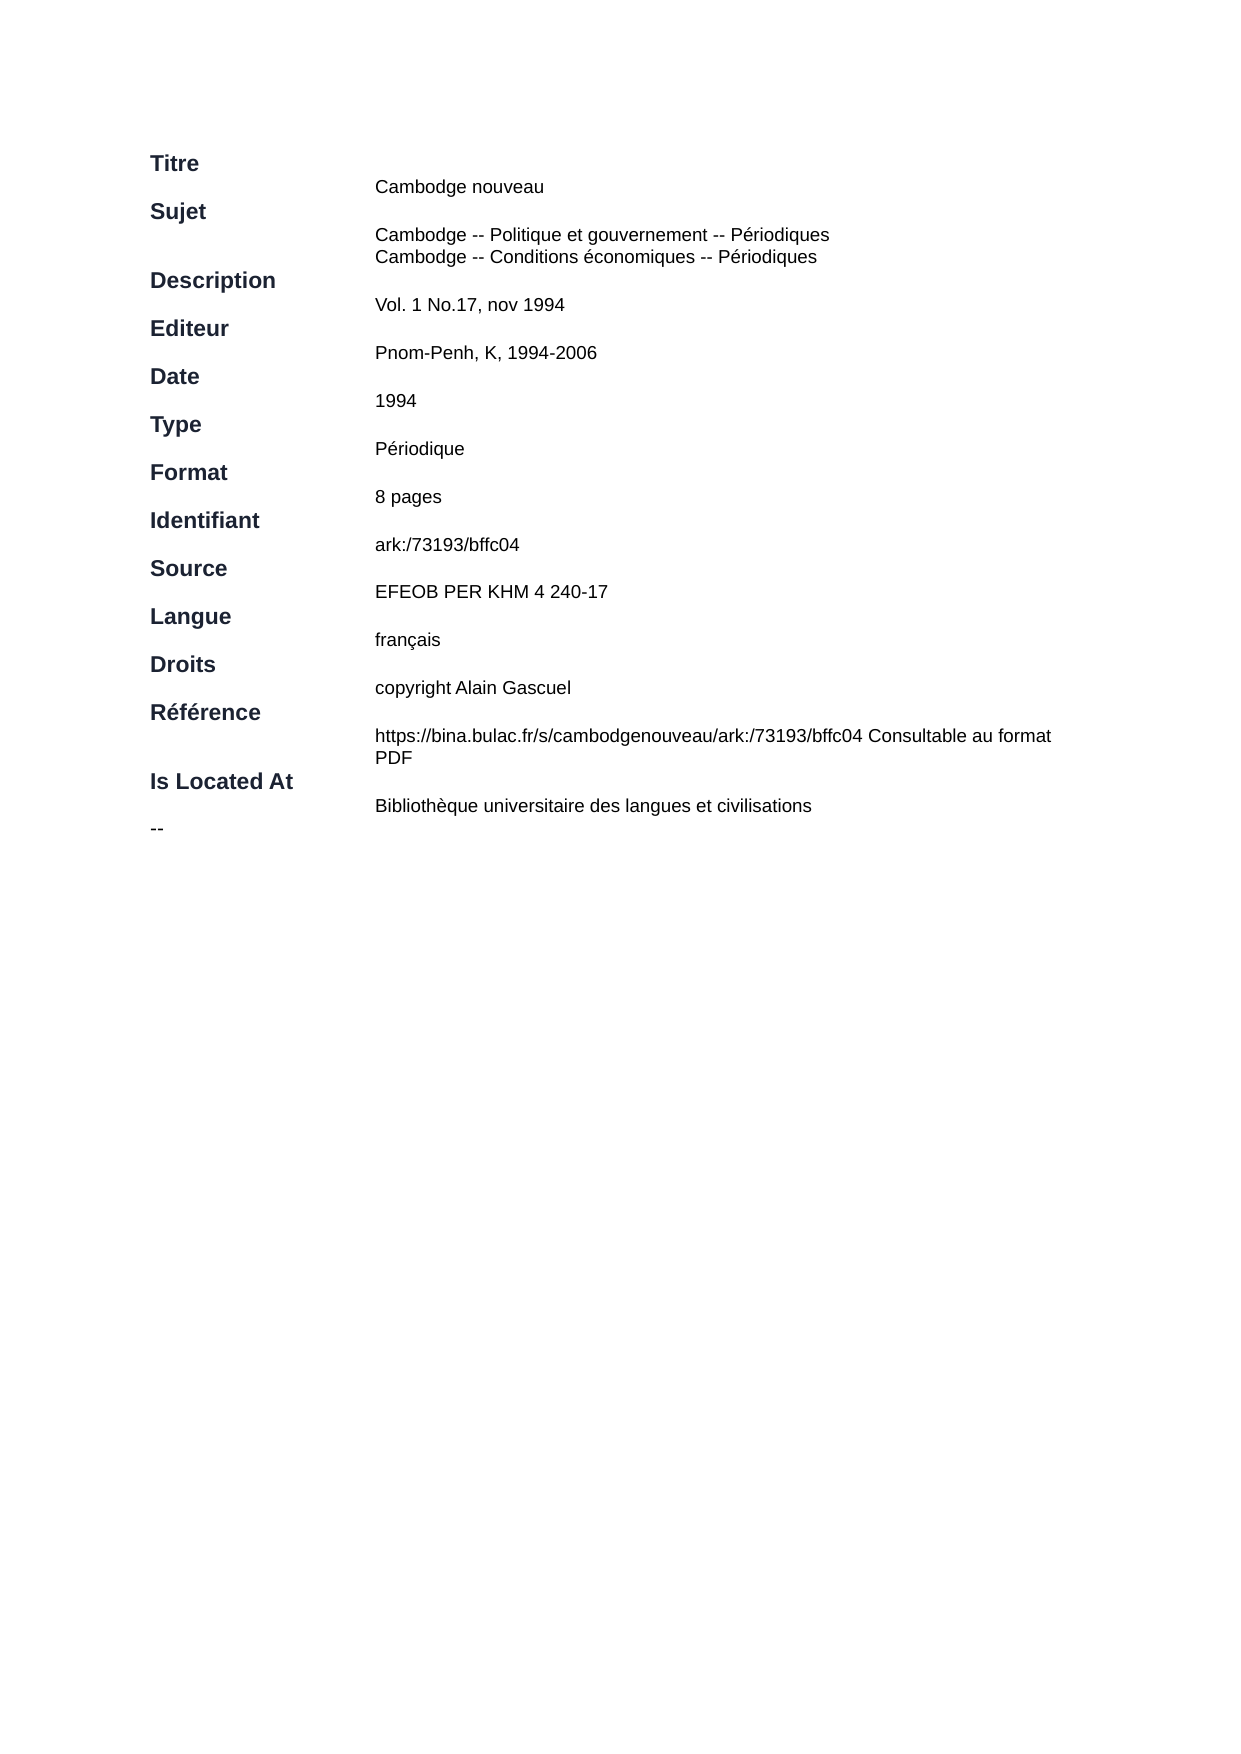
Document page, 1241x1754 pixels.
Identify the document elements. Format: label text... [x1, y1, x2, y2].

text Source [150, 555, 1090, 581]
text Cambodge -- Politique et gouvernement -- Périodiques [375, 224, 1090, 246]
text français [375, 629, 1090, 651]
text Vol. 1 No.17, nov 1994 [375, 294, 1090, 315]
text Is Located At [150, 768, 1090, 794]
text Cambodge -- Conditions économiques -- Périodiques [375, 246, 1090, 267]
text 1994 [375, 389, 1090, 411]
text Langue [150, 603, 1090, 629]
text Bibliothèque universitaire des langues et civilisations [375, 794, 1090, 816]
text Titre [150, 150, 1090, 176]
text -- [150, 816, 1090, 840]
text Sujet [150, 198, 1090, 224]
text Pnom-Penh, K, 1994-2006 [375, 342, 1090, 363]
text 8 pages [375, 485, 1090, 507]
text ark:/73193/bffc04 [375, 533, 1090, 555]
text Editeur [150, 315, 1090, 342]
text Format [150, 459, 1090, 485]
text EFEOB PER KHM 4 240-17 [375, 581, 1090, 603]
text Description [150, 267, 1090, 294]
text copyright Alain Gascuel [375, 677, 1090, 699]
text Date [150, 363, 1090, 389]
text Type [150, 411, 1090, 437]
text Identifiant [150, 507, 1090, 533]
text https://bina.bulac.fr/s/cambodgenouveau/ark:/73193/bffc04 Consultable au format PDF [375, 725, 1090, 768]
text Référence [150, 699, 1090, 725]
text Cambodge nouveau [375, 176, 1090, 198]
text Périodique [375, 437, 1090, 459]
text Droits [150, 651, 1090, 677]
